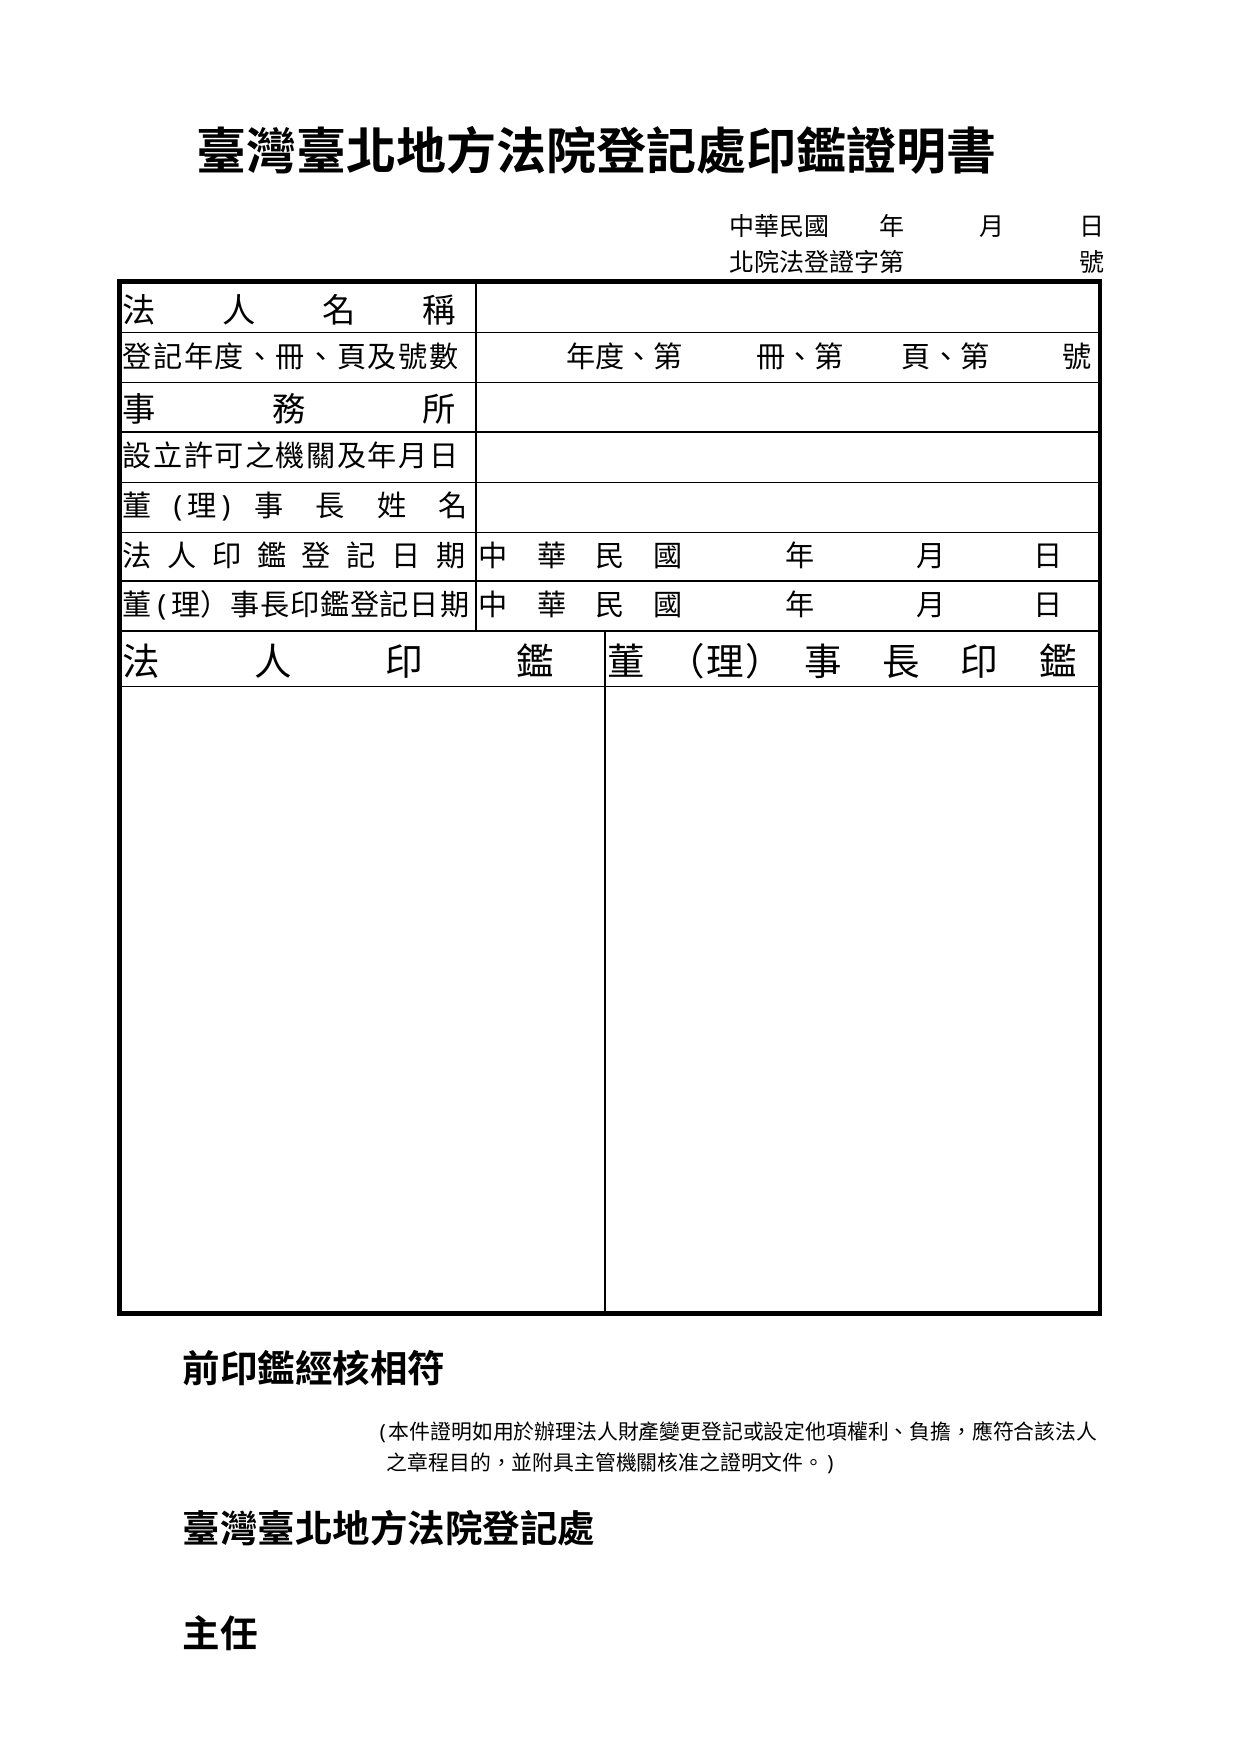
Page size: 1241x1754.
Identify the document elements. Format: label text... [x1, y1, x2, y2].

text 臺灣臺北地方法院登記處印鑑證明書 [89, 111, 1104, 184]
table_cell 中 華 民 國 年 月 日 [477, 533, 1098, 580]
table_cell 董 (理) 事 長 姓 名 [122, 483, 475, 531]
table_header 法 人 名 稱 [122, 284, 475, 332]
table_cell 年度、第 冊、第 頁、第 號 [477, 333, 1098, 381]
table_cell [606, 687, 1098, 1311]
table_cell [477, 483, 1098, 531]
table_cell 事 務 所 [122, 383, 475, 431]
table_cell 設立許可之機關及年月日 [122, 433, 475, 481]
table_cell 登記年度、冊、頁及號數 [122, 333, 475, 381]
text 主任 [89, 1604, 1104, 1658]
table_cell 法 人 印 鑑 登 記 日 期 [122, 533, 475, 580]
text (本件證明如用於辦理法人財產變更登記或設定他項權利、負擔，應符合該法人之章程目的，並附具主管機關核准之證明文件。) [376, 1416, 1104, 1476]
text 中華民國 年 月 日 [89, 206, 1104, 243]
table_cell 法 人 印 鑑 [122, 632, 604, 686]
table_cell 董(理）事長印鑑登記日期 [122, 582, 475, 630]
text 北院法登證字第 號 [89, 243, 1104, 279]
text 前印鑑經核相符 [89, 1339, 1104, 1393]
text 臺灣臺北地方法院登記處 [89, 1499, 1104, 1553]
table_cell 中 華 民 國 年 月 日 [477, 582, 1098, 630]
table_cell [122, 687, 604, 1311]
table_cell [477, 433, 1098, 481]
table_cell [477, 383, 1098, 431]
table_header [477, 284, 1098, 332]
table_cell 董 （理） 事 長 印 鑑 [606, 632, 1098, 686]
